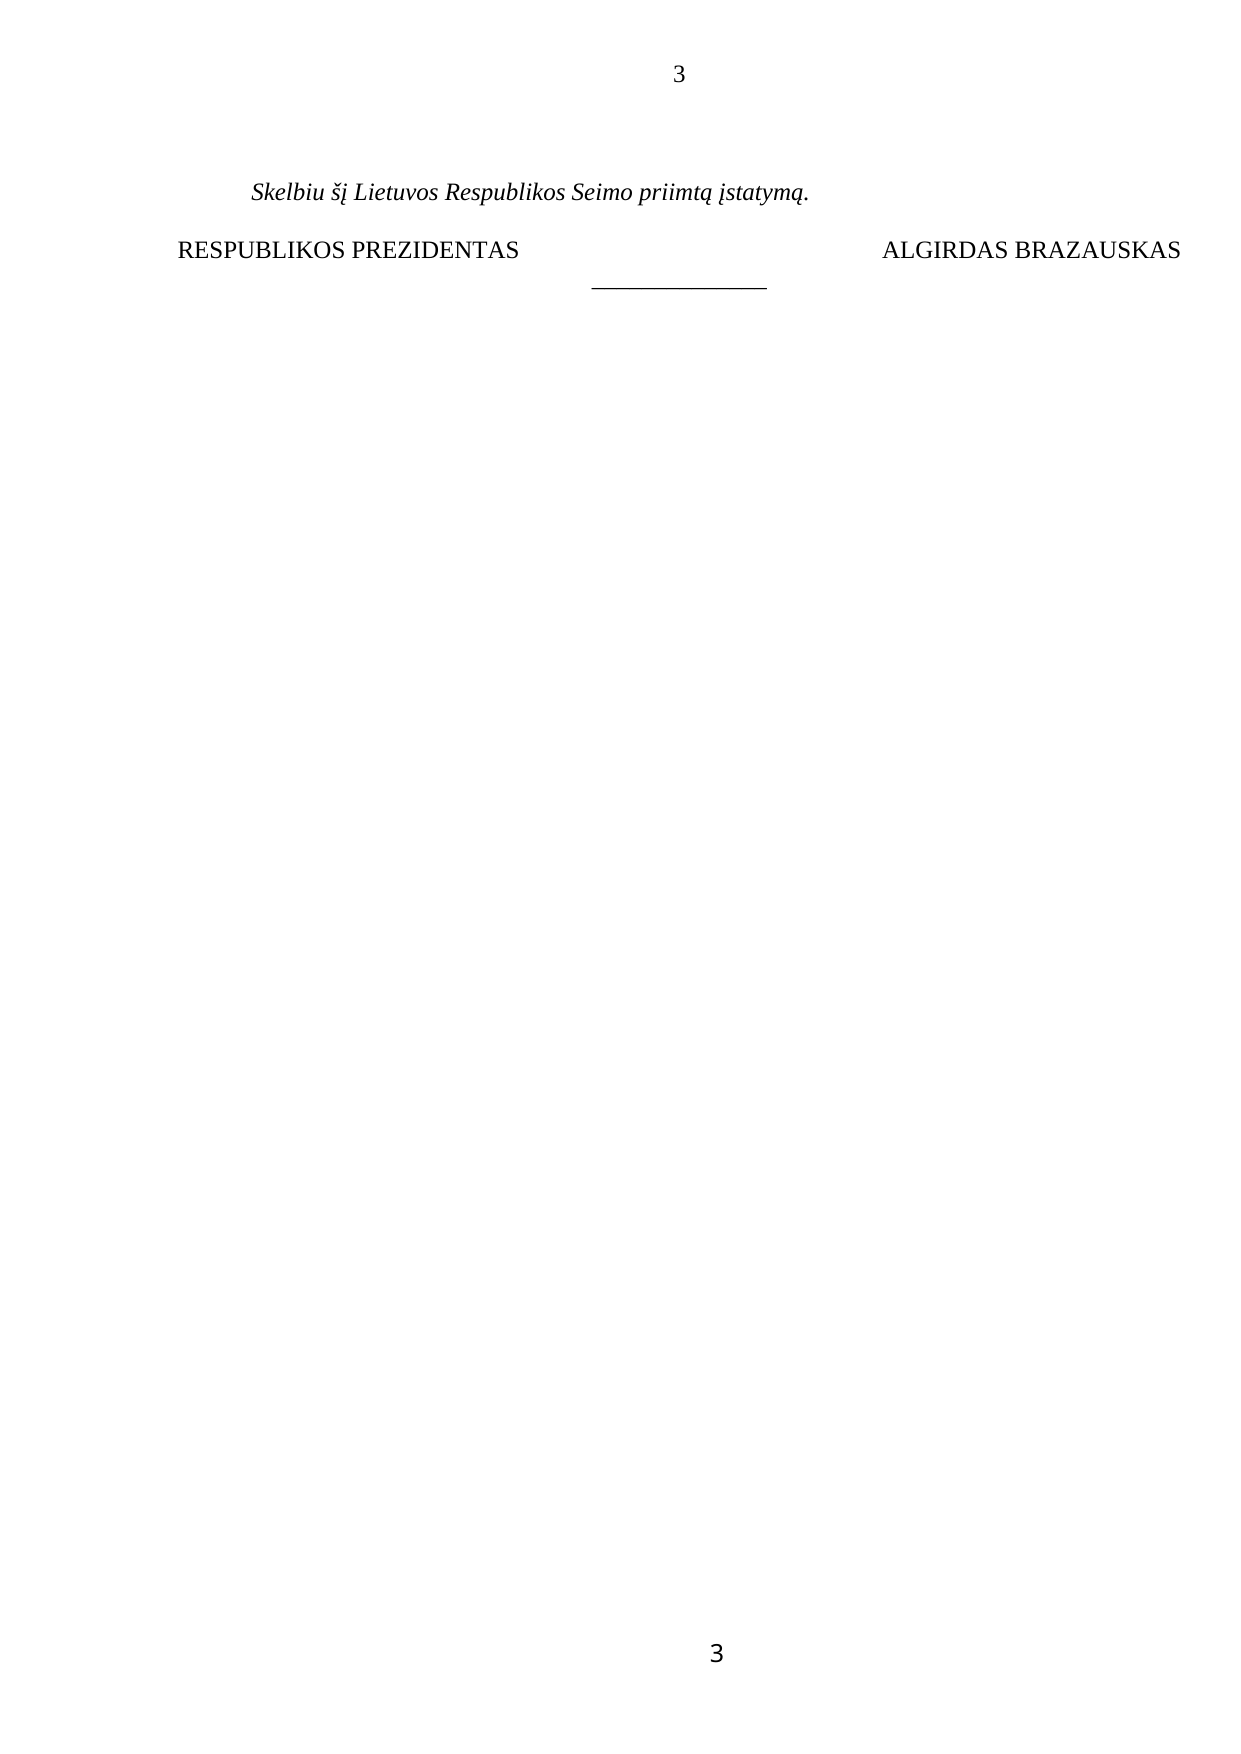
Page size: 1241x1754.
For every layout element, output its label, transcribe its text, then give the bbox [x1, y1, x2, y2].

text RESPUBLIKOS PREZIDENTAS ALGIRDAS BRAZAUSKAS [177, 235, 1181, 263]
text Skelbiu šį Lietuvos Respublikos Seimo priimtą įstatymą. [177, 177, 1181, 206]
text ______________ [177, 263, 1181, 292]
